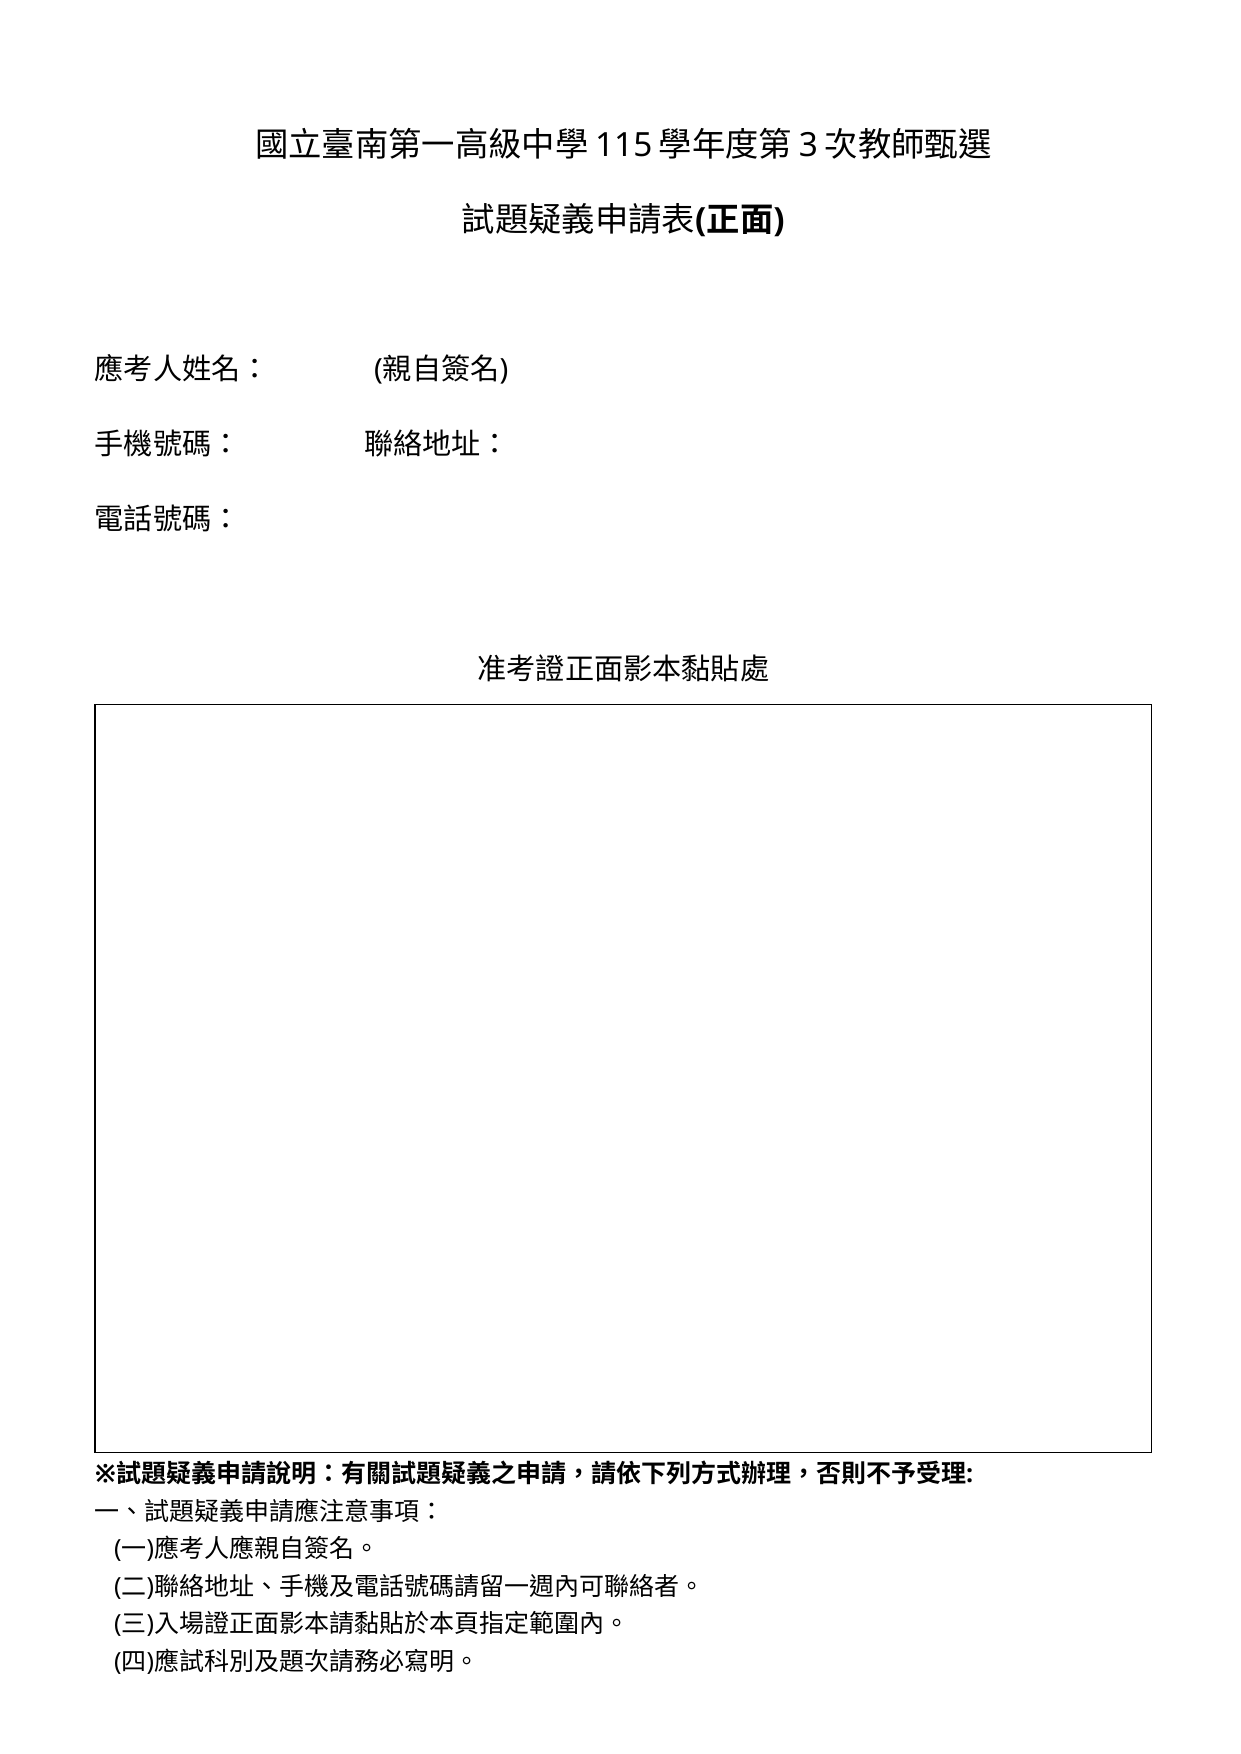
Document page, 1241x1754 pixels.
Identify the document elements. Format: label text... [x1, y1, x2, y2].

text (四)應試科別及題次請務必寫明。 [94, 1640, 1152, 1678]
text (一)應考人應親自簽名。 [94, 1528, 1152, 1565]
text 應考人姓名： (親自簽名) [94, 329, 1152, 404]
text 電話號碼： [94, 479, 1152, 554]
text 手機號碼： 聯絡地址： [94, 404, 1152, 479]
text 准考證正面影本黏貼處 [94, 629, 1152, 704]
text 國立臺南第一高級中學115學年度第3次教師甄選 [94, 104, 1152, 179]
text 試題疑義申請表(正面) [94, 179, 1152, 254]
text (二)聯絡地址、手機及電話號碼請留一週內可聯絡者。 [94, 1565, 1152, 1603]
text 一、試題疑義申請應注意事項： [94, 1490, 1152, 1528]
text (三)入場證正面影本請黏貼於本頁指定範圍內。 [94, 1603, 1152, 1640]
table_header [96, 705, 1151, 1452]
text ※試題疑義申請說明：有關試題疑義之申請，請依下列方式辦理，否則不予受理: [94, 1453, 1152, 1490]
